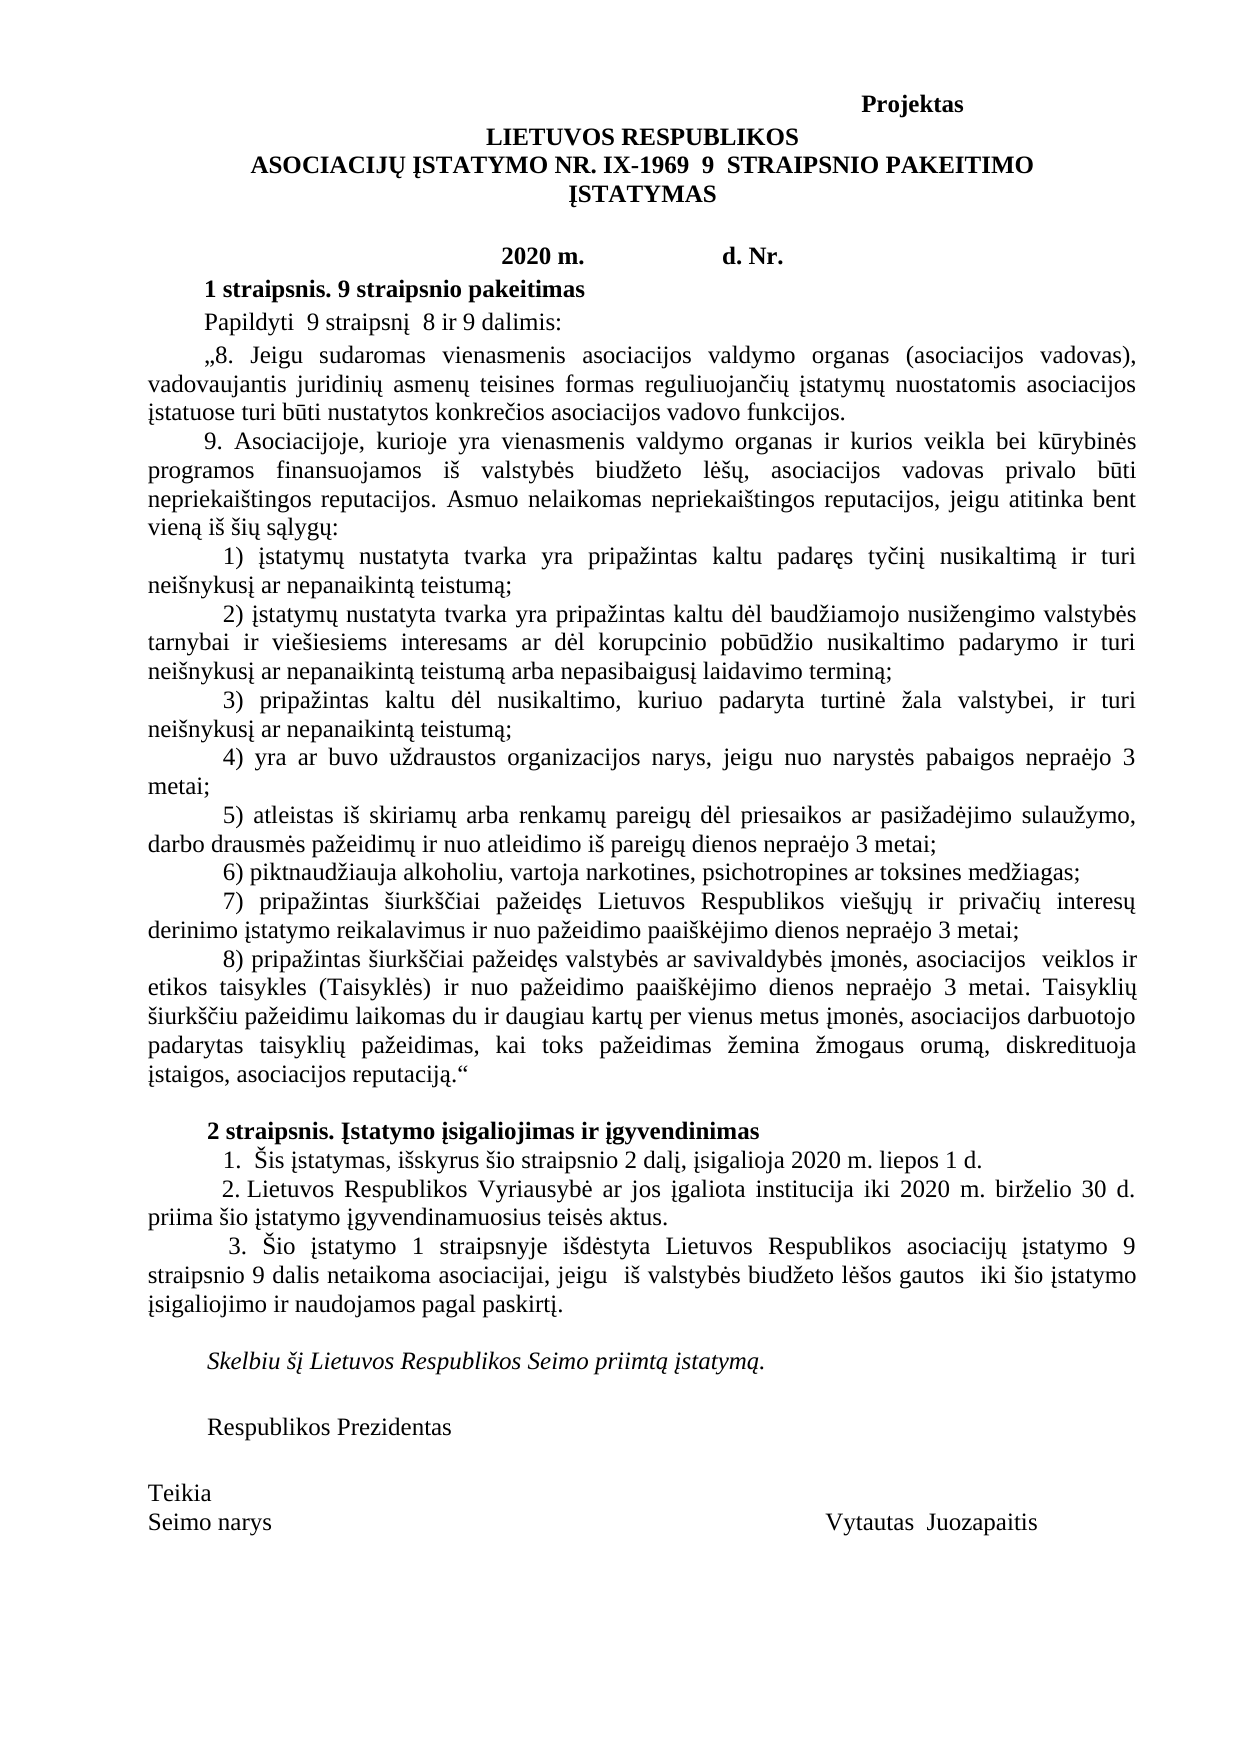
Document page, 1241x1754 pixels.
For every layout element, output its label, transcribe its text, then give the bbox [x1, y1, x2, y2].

text LIETUVOS RESPUBLIKOS ASOCIACIJŲ ĮSTATYMO NR. IX-1969 9 STRAIPSNIO PAKEITIMO [148, 122, 1137, 179]
text 2020 m. d. Nr. [148, 241, 1137, 270]
text 1 straipsnis. 9 straipsnio pakeitimas [148, 274, 1137, 303]
text Projektas [688, 89, 1137, 117]
text 2 straipsnis. Įstatymo įsigaliojimas ir įgyvendinimas [148, 1116, 1137, 1145]
text 4) yra ar buvo uždraustos organizacijos narys, jeigu nuo narystės pabaigos nepraėjo 3 metai; [148, 742, 1137, 800]
text Teikia [148, 1478, 1137, 1507]
text Skelbiu šį Lietuvos Respublikos Seimo priimtą įstatymą. [207, 1346, 1137, 1375]
text 6) piktnaudžiauja alkoholiu, vartoja narkotines, psichotropines ar toksines medžiagas; [148, 857, 1137, 886]
text 3. Šio įstatymo 1 straipsnyje išdėstyta Lietuvos Respublikos asociacijų įstatymo 9 straipsnio 9 dalis netaikoma asociacijai, jeigu iš valstybės biudžeto lėšos gautos iki šio įstatymo įsigaliojimo ir naudojamos pagal paskirtį. [148, 1231, 1137, 1317]
text 2. Lietuvos Respublikos Vyriausybė ar jos įgaliota institucija iki 2020 m. birželio 30 d. priima šio įstatymo įgyvendinamuosius teisės aktus. [148, 1174, 1137, 1231]
text 8) pripažintas šiurkščiai pažeidęs valstybės ar savivaldybės įmonės, asociacijos veiklos ir etikos taisykles (Taisyklės) ir nuo pažeidimo paaiškėjimo dienos nepraėjo 3 metai. Taisyklių šiurkščiu pažeidimu laikomas du ir daugiau kartų per vienus metus įmonės, asociacijos darbuotojo padarytas taisyklių pažeidimas, kai toks pažeidimas žemina žmogaus orumą, diskredituoja įstaigos, asociacijos reputaciją.“ [148, 944, 1137, 1087]
text 7) pripažintas šiurkščiai pažeidęs Lietuvos Respublikos viešųjų ir privačių interesų derinimo įstatymo reikalavimus ir nuo pažeidimo paaiškėjimo dienos nepraėjo 3 metai; [148, 886, 1137, 944]
text 1) įstatymų nustatyta tvarka yra pripažintas kaltu padaręs tyčinį nusikaltimą ir turi neišnykusį ar nepanaikintą teistumą; [148, 541, 1137, 599]
text 2) įstatymų nustatyta tvarka yra pripažintas kaltu dėl baudžiamojo nusižengimo valstybės tarnybai ir viešiesiems interesams ar dėl korupcinio pobūdžio nusikaltimo padarymo ir turi neišnykusį ar nepanaikintą teistumą arba nepasibaigusį laidavimo terminą; [148, 599, 1137, 685]
text 3) pripažintas kaltu dėl nusikaltimo, kuriuo padaryta turtinė žala valstybei, ir turi neišnykusį ar nepanaikintą teistumą; [148, 685, 1137, 742]
text 9. Asociacijoje, kurioje yra vienasmenis valdymo organas ir kurios veikla bei kūrybinės programos finansuojamos iš valstybės biudžeto lėšų, asociacijos vadovas privalo būti nepriekaištingos reputacijos. Asmuo nelaikomas nepriekaištingos reputacijos, jeigu atitinka bent vieną iš šių sąlygų: [148, 426, 1137, 541]
text 5) atleistas iš skiriamų arba renkamų pareigų dėl priesaikos ar pasižadėjimo sulaužymo, darbo drausmės pažeidimų ir nuo atleidimo iš pareigų dienos nepraėjo 3 metai; [148, 800, 1137, 857]
text ĮSTATYMAS [148, 179, 1137, 208]
text Respublikos Prezidentas [207, 1412, 1137, 1441]
text „8. Jeigu sudaromas vienasmenis asociacijos valdymo organas (asociacijos vadovas), vadovaujantis juridinių asmenų teisines formas reguliuojančių įstatymų nuostatomis asociacijos įstatuose turi būti nustatytos konkrečios asociacijos vadovo funkcijos. [148, 340, 1137, 426]
text Seimo narys Vytautas Juozapaitis [148, 1507, 1137, 1536]
text Papildyti 9 straipsnį 8 ir 9 dalimis: [148, 307, 1137, 336]
text 1. Šis įstatymas, išskyrus šio straipsnio 2 dalį, įsigalioja 2020 m. liepos 1 d. [223, 1145, 1137, 1174]
